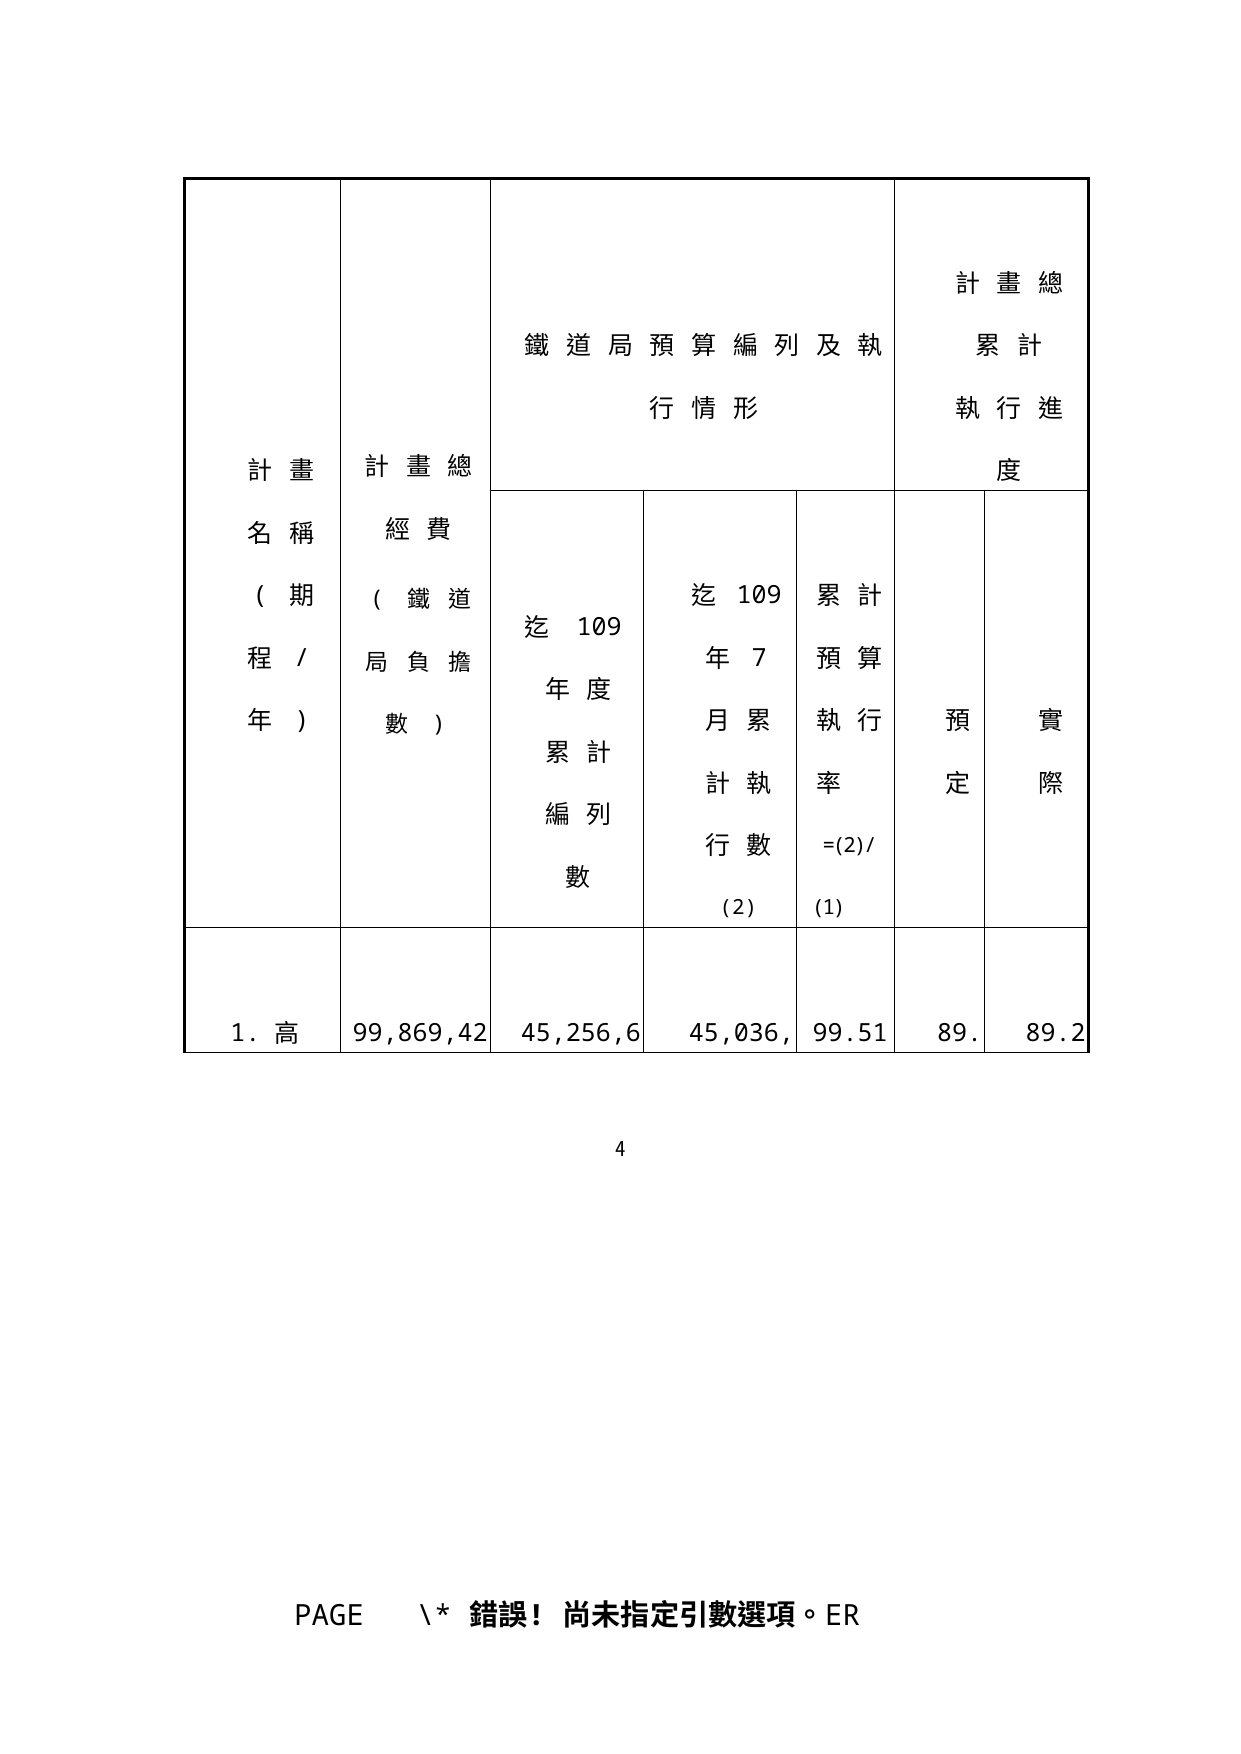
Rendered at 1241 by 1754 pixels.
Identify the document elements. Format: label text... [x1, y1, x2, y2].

table_header 鐵道局預算編列及執行情形 [491, 180, 894, 490]
table_cell 迄109年7月累計執行數(2) [644, 491, 796, 927]
table_cell 89.2 [985, 928, 1087, 1052]
table_cell 實際 [985, 491, 1087, 927]
table_header 計畫總經費 (鐵道局負擔數) [341, 180, 490, 927]
table_header 計畫總累計 執行進度 [895, 180, 1087, 490]
table_cell 89. [895, 928, 984, 1052]
table_cell 99,869,42 [341, 928, 490, 1052]
table_cell 迄109年度累計編列數 [491, 491, 643, 927]
table_header 計畫名稱 (期程/年) [186, 180, 340, 927]
table_cell 45,036, [644, 928, 796, 1052]
table_cell 預定 [895, 491, 984, 927]
table_cell 1.高 [186, 928, 340, 1052]
table_cell 45,256,6 [491, 928, 643, 1052]
table_cell 99.51 [797, 928, 894, 1052]
table_cell 累計預算執行率=(2)/(1) [797, 491, 894, 927]
